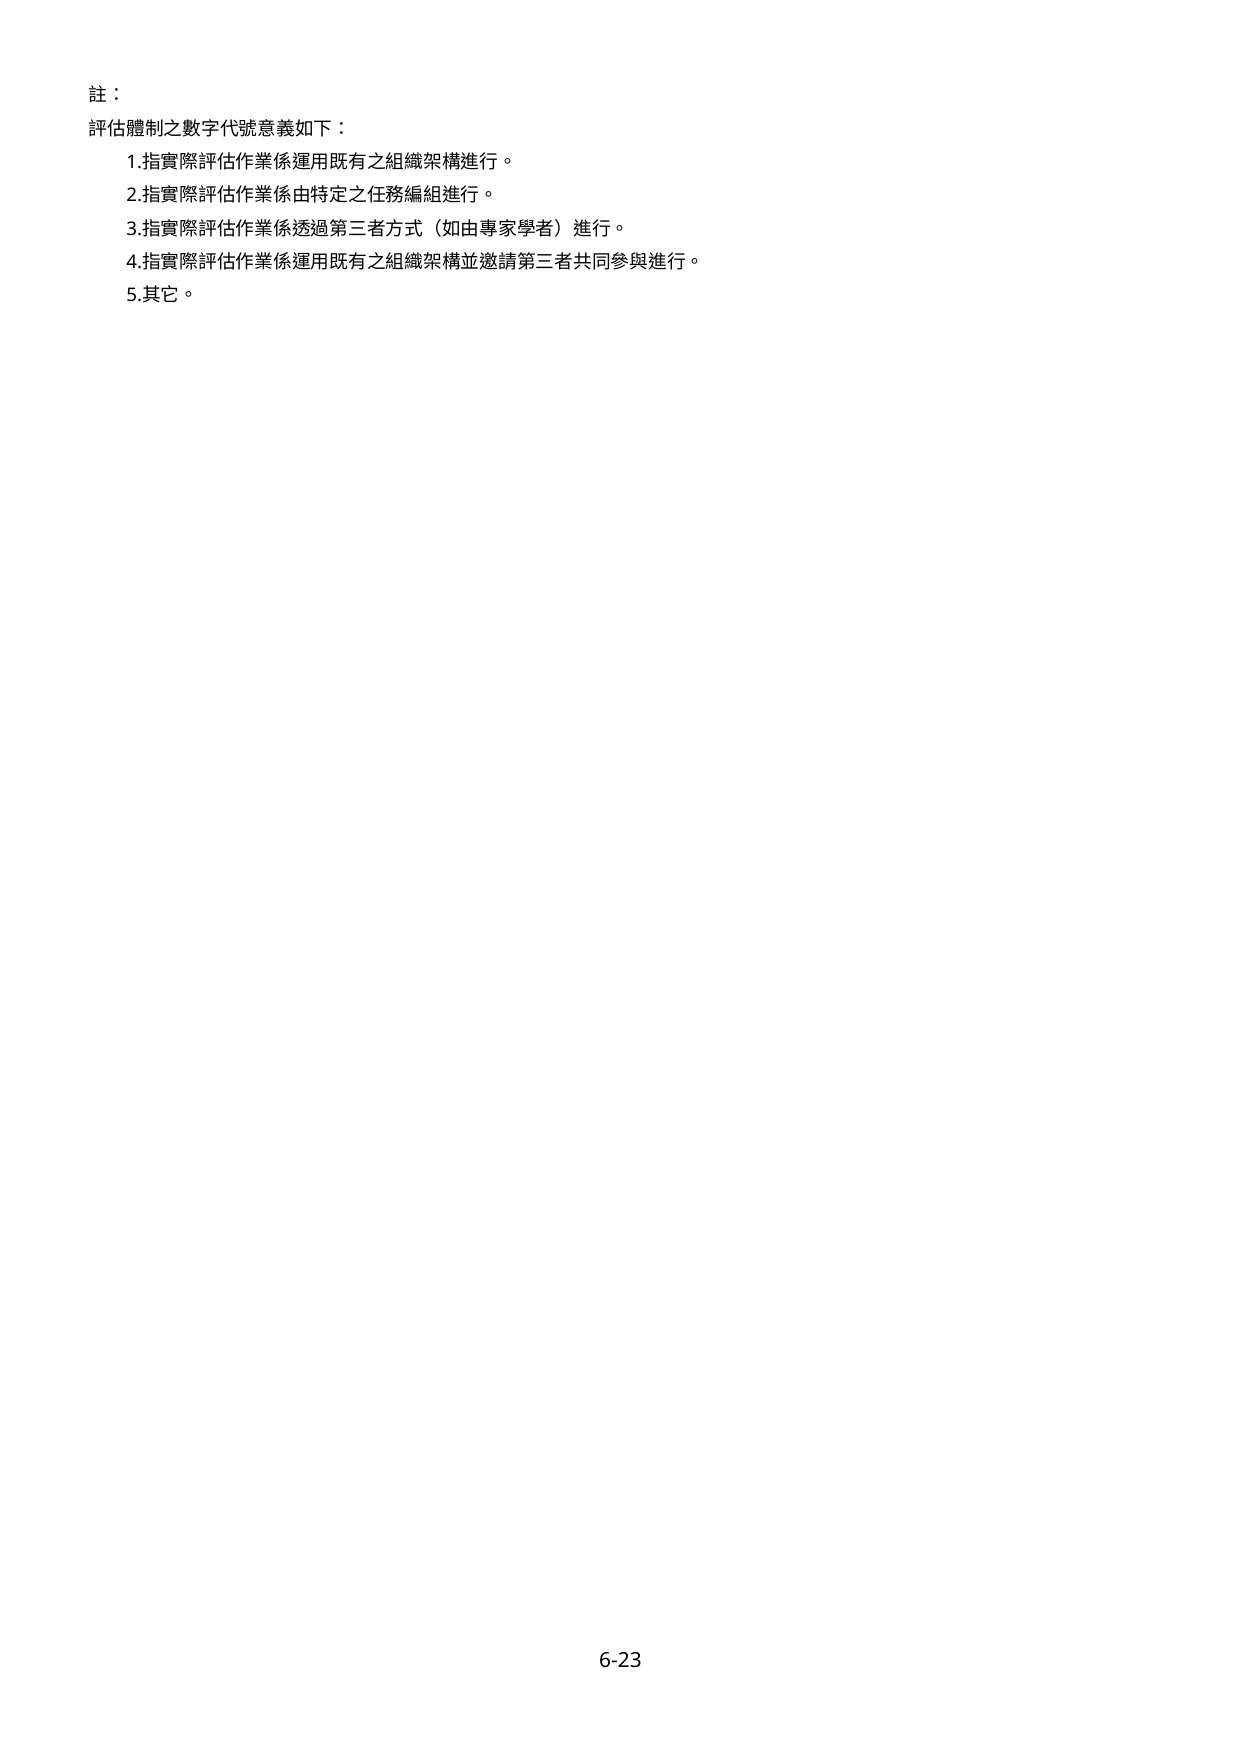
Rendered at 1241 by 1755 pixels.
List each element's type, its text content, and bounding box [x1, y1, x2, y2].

text 註： [89, 75, 1152, 108]
text 1.指實際評估作業係運用既有之組織架構進行。 [89, 142, 1152, 175]
text 3.指實際評估作業係透過第三者方式（如由專家學者）進行。 [89, 208, 1152, 242]
text 4.指實際評估作業係運用既有之組織架構並邀請第三者共同參與進行。 [89, 242, 1152, 275]
text 5.其它。 [89, 275, 1152, 308]
text 2.指實際評估作業係由特定之任務編組進行。 [89, 175, 1152, 208]
text 評估體制之數字代號意義如下： [89, 108, 1152, 142]
